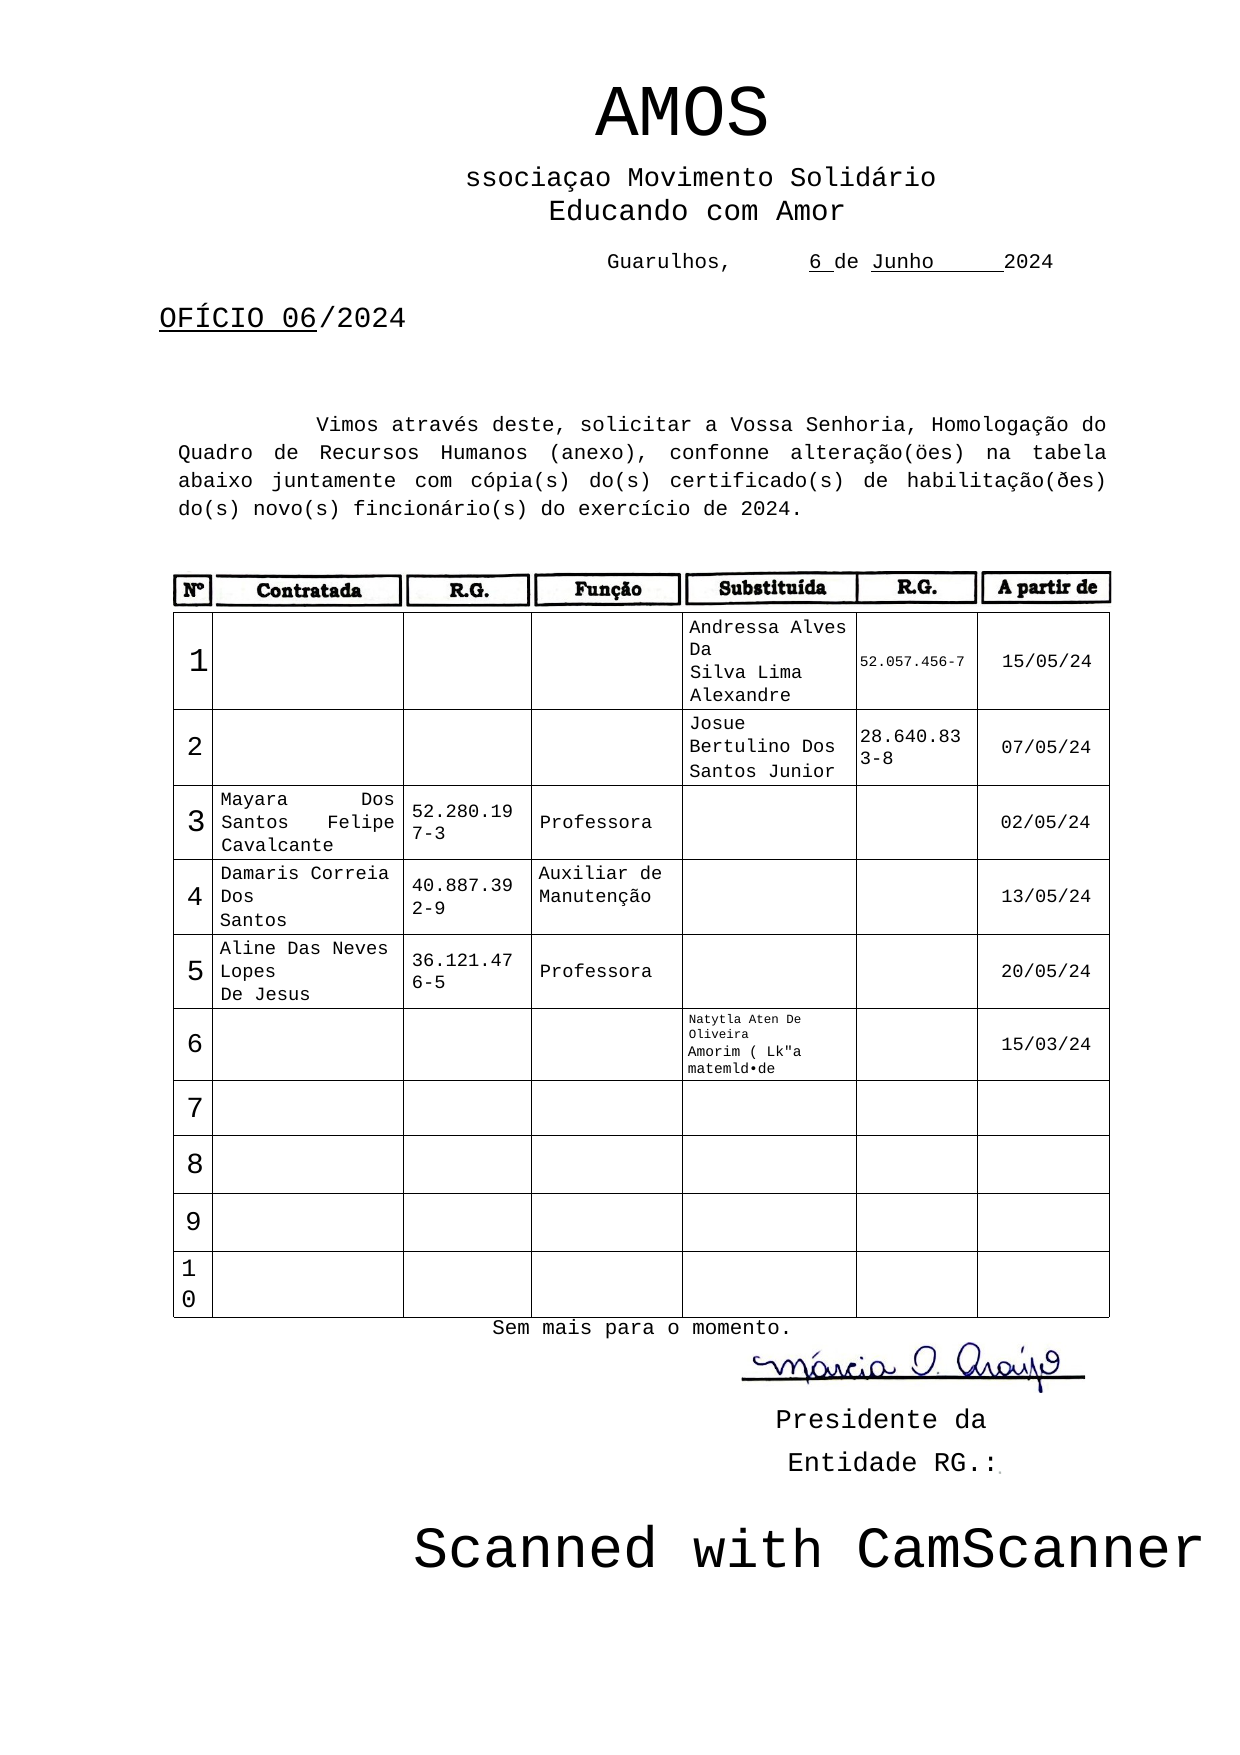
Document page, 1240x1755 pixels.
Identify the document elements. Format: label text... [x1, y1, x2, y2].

table_cell [404, 1194, 531, 1251]
table_cell [213, 1009, 403, 1080]
table_cell [532, 1136, 682, 1192]
table_cell 36.121.476-5 [404, 935, 531, 1008]
table_cell [978, 1136, 1109, 1192]
table_cell [532, 1194, 682, 1251]
table_cell [683, 1136, 856, 1192]
table_cell [978, 1252, 1109, 1316]
table_cell [404, 1009, 531, 1080]
table_cell [857, 1009, 977, 1080]
table_cell 40.887.392-9 [404, 860, 531, 934]
table_cell [404, 710, 531, 785]
table_cell Damaris Correia Dos Santos [213, 860, 403, 934]
table_cell 3 [174, 786, 212, 858]
table_cell [857, 860, 977, 934]
table_cell Professora [532, 935, 682, 1008]
text Presidente da Entidade RG.: [775, 1406, 1062, 1479]
table_header [404, 613, 531, 709]
table_cell [683, 786, 856, 858]
subtitle AMOS [258, 75, 1107, 158]
table_cell [532, 1252, 682, 1316]
table_cell 7 [174, 1081, 212, 1135]
table_cell [857, 786, 977, 858]
table_cell [213, 1194, 403, 1251]
table_cell 9 [174, 1194, 212, 1251]
table_cell [857, 1252, 977, 1316]
text Guarulhos, 6 de Junho 2024 [98, 251, 1107, 275]
table_cell Professora [532, 786, 682, 858]
text Vimos através deste, solicitar a Vossa Senhoria, Homologação do Quadro de Recursos Humanos (anexo), confonne alteração(öes) na tabela abaixo juntamente com cópia(s) do(s) certificado(s) de habilitação(ðes) do(s) novo(s) fincionário(s) do exercício de 2024. [178, 414, 1107, 521]
table_cell 2 [174, 710, 212, 785]
table_header 52.057.456-7 [857, 613, 977, 709]
table_cell 02/05/24 [978, 786, 1109, 858]
text Sem mais para o momento. [177, 1318, 1107, 1341]
table_cell Aline Das Neves Lopes De Jesus [213, 935, 403, 1008]
table_cell [532, 1081, 682, 1135]
table_cell 13/05/24 [978, 860, 1109, 934]
table_cell 07/05/24 [978, 710, 1109, 785]
table_cell [683, 935, 856, 1008]
table_cell 6 [174, 1009, 212, 1080]
table_cell [532, 1009, 682, 1080]
table_cell [532, 710, 682, 785]
table_cell 5 [174, 935, 212, 1008]
table_cell [213, 1252, 403, 1316]
table_cell [857, 935, 977, 1008]
table_cell [683, 1081, 856, 1135]
table_cell [683, 1194, 856, 1251]
table_cell [404, 1252, 531, 1316]
table_cell [857, 1081, 977, 1135]
table_cell 10 [174, 1252, 212, 1316]
table_header 15/05/24 [978, 613, 1109, 709]
table_cell [978, 1194, 1109, 1251]
table_cell 8 [174, 1136, 212, 1192]
table_cell [404, 1081, 531, 1135]
table_cell Josue Bertulino Dos Santos Junior [683, 710, 856, 785]
table_cell [683, 1252, 856, 1316]
table_cell [857, 1136, 977, 1192]
table_header [532, 613, 682, 709]
table_cell [213, 710, 403, 785]
table_cell Mayara Dos Santos Felipe Cavalcante [213, 786, 403, 858]
table_cell [213, 1081, 403, 1135]
table_cell 28.640.833-8 [857, 710, 977, 785]
text ssociaçao Movimento Solidário [294, 163, 1107, 194]
table_cell 15/03/24 [978, 1009, 1109, 1080]
table_header Andressa Alves Da Silva Lima Alexandre [683, 613, 856, 709]
text Educando com Amor [287, 196, 1107, 229]
table_cell Auxiliar de Manutenção [532, 860, 682, 934]
table_cell [683, 860, 856, 934]
table_header 1 [174, 613, 212, 709]
table_cell 20/05/24 [978, 935, 1109, 1008]
table_cell [978, 1081, 1109, 1135]
table_cell [857, 1194, 977, 1251]
table_cell Natytla Aten De Oliveira Amorim ( Lk"a matemld•de [683, 1009, 856, 1080]
subtitle OFÍCIO 06 /2024 [98, 303, 1107, 336]
table_header [213, 613, 403, 709]
table_cell 52.280.197-3 [404, 786, 531, 858]
table_cell [404, 1136, 531, 1192]
table_cell [213, 1136, 403, 1192]
table_cell 4 [174, 860, 212, 934]
